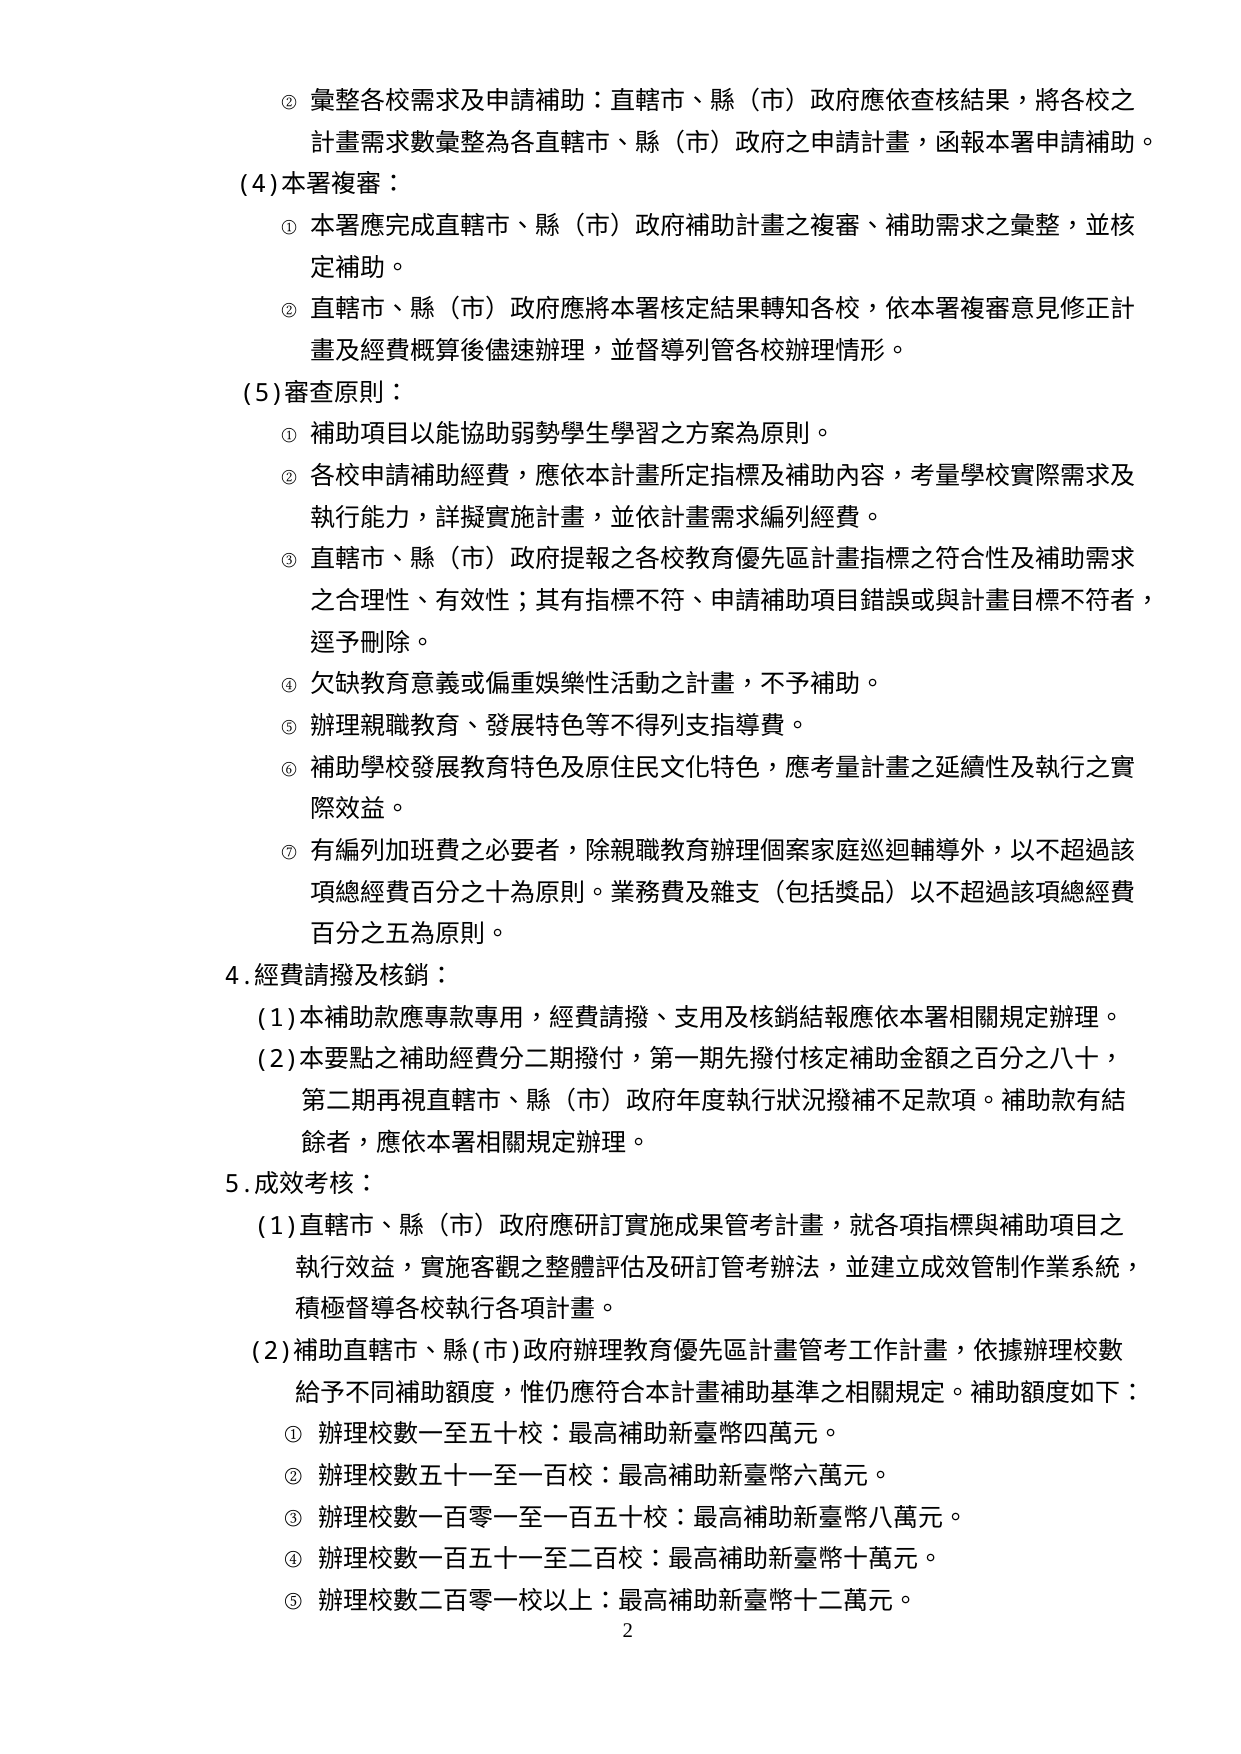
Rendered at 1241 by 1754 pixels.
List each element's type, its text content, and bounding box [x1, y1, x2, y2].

text (5)審查原則： [239, 367, 1137, 408]
text (2)補助直轄市、縣(市)政府辦理教育優先區計畫管考工作計畫，依據辦理校數給予不同補助額度，惟仍應符合本計畫補助基準之相關規定。補助額度如下： [248, 1325, 1137, 1408]
list 彙整各校需求及申請補助：直轄市、縣（市）政府應依查核結果，將各校之計畫需求數彙整為各直轄市、縣（市）政府之申請計畫，函報本署申請補助。 [281, 75, 1137, 158]
list 有編列加班費之必要者，除親職教育辦理個案家庭巡迴輔導外，以不超過該項總經費百分之十為原則。業務費及雜支（包括獎品）以不超過該項總經費百分之五為原則。 [281, 825, 1137, 950]
list 直轄市、縣（市）政府提報之各校教育優先區計畫指標之符合性及補助需求之合理性、有效性；其有指標不符、申請補助項目錯誤或與計畫目標不符者，逕予刪除。 [281, 533, 1137, 658]
list 直轄市、縣（市）政府應將本署核定結果轉知各校，依本署複審意見修正計畫及經費概算後儘速辦理，並督導列管各校辦理情形。 [281, 283, 1137, 367]
list 辦理校數一百五十一至二百校：最高補助新臺幣十萬元。 [118, 1533, 1137, 1575]
list 各校申請補助經費，應依本計畫所定指標及補助內容，考量學校實際需求及執行能力，詳擬實施計畫，並依計畫需求編列經費。 [281, 450, 1137, 533]
list 補助學校發展教育特色及原住民文化特色，應考量計畫之延續性及執行之實際效益。 [281, 742, 1137, 825]
list 辦理校數二百零一校以上：最高補助新臺幣十二萬元。 [118, 1575, 1137, 1617]
list 本署應完成直轄市、縣（市）政府補助計畫之複審、補助需求之彙整，並核定補助。 [281, 200, 1137, 283]
list 辦理校數一至五十校：最高補助新臺幣四萬元。 [118, 1408, 1137, 1450]
list 補助項目以能協助弱勢學生學習之方案為原則。 [281, 408, 1137, 450]
text 4.經費請撥及核銷： [224, 950, 1137, 992]
text (2)本要點之補助經費分二期撥付，第一期先撥付核定補助金額之百分之八十，第二期再視直轄市、縣（市）政府年度執行狀況撥補不足款項。補助款有結餘者，應依本署相關規定辦理。 [254, 1033, 1137, 1158]
text (1)本補助款應專款專用，經費請撥、支用及核銷結報應依本署相關規定辦理。 [254, 992, 1137, 1033]
text (4)本署複審： [236, 158, 1137, 200]
text (1)直轄市、縣（市）政府應研訂實施成果管考計畫，就各項指標與補助項目之執行效益，實施客觀之整體評估及研訂管考辦法，並建立成效管制作業系統，積極督導各校執行各項計畫。 [254, 1200, 1137, 1325]
text 5.成效考核： [224, 1158, 1137, 1200]
list 欠缺教育意義或偏重娛樂性活動之計畫，不予補助。 [281, 658, 1137, 700]
list 辦理親職教育、發展特色等不得列支指導費。 [281, 700, 1137, 742]
list 辦理校數五十一至一百校：最高補助新臺幣六萬元。 [118, 1450, 1137, 1492]
list 辦理校數一百零一至一百五十校：最高補助新臺幣八萬元。 [118, 1492, 1137, 1533]
